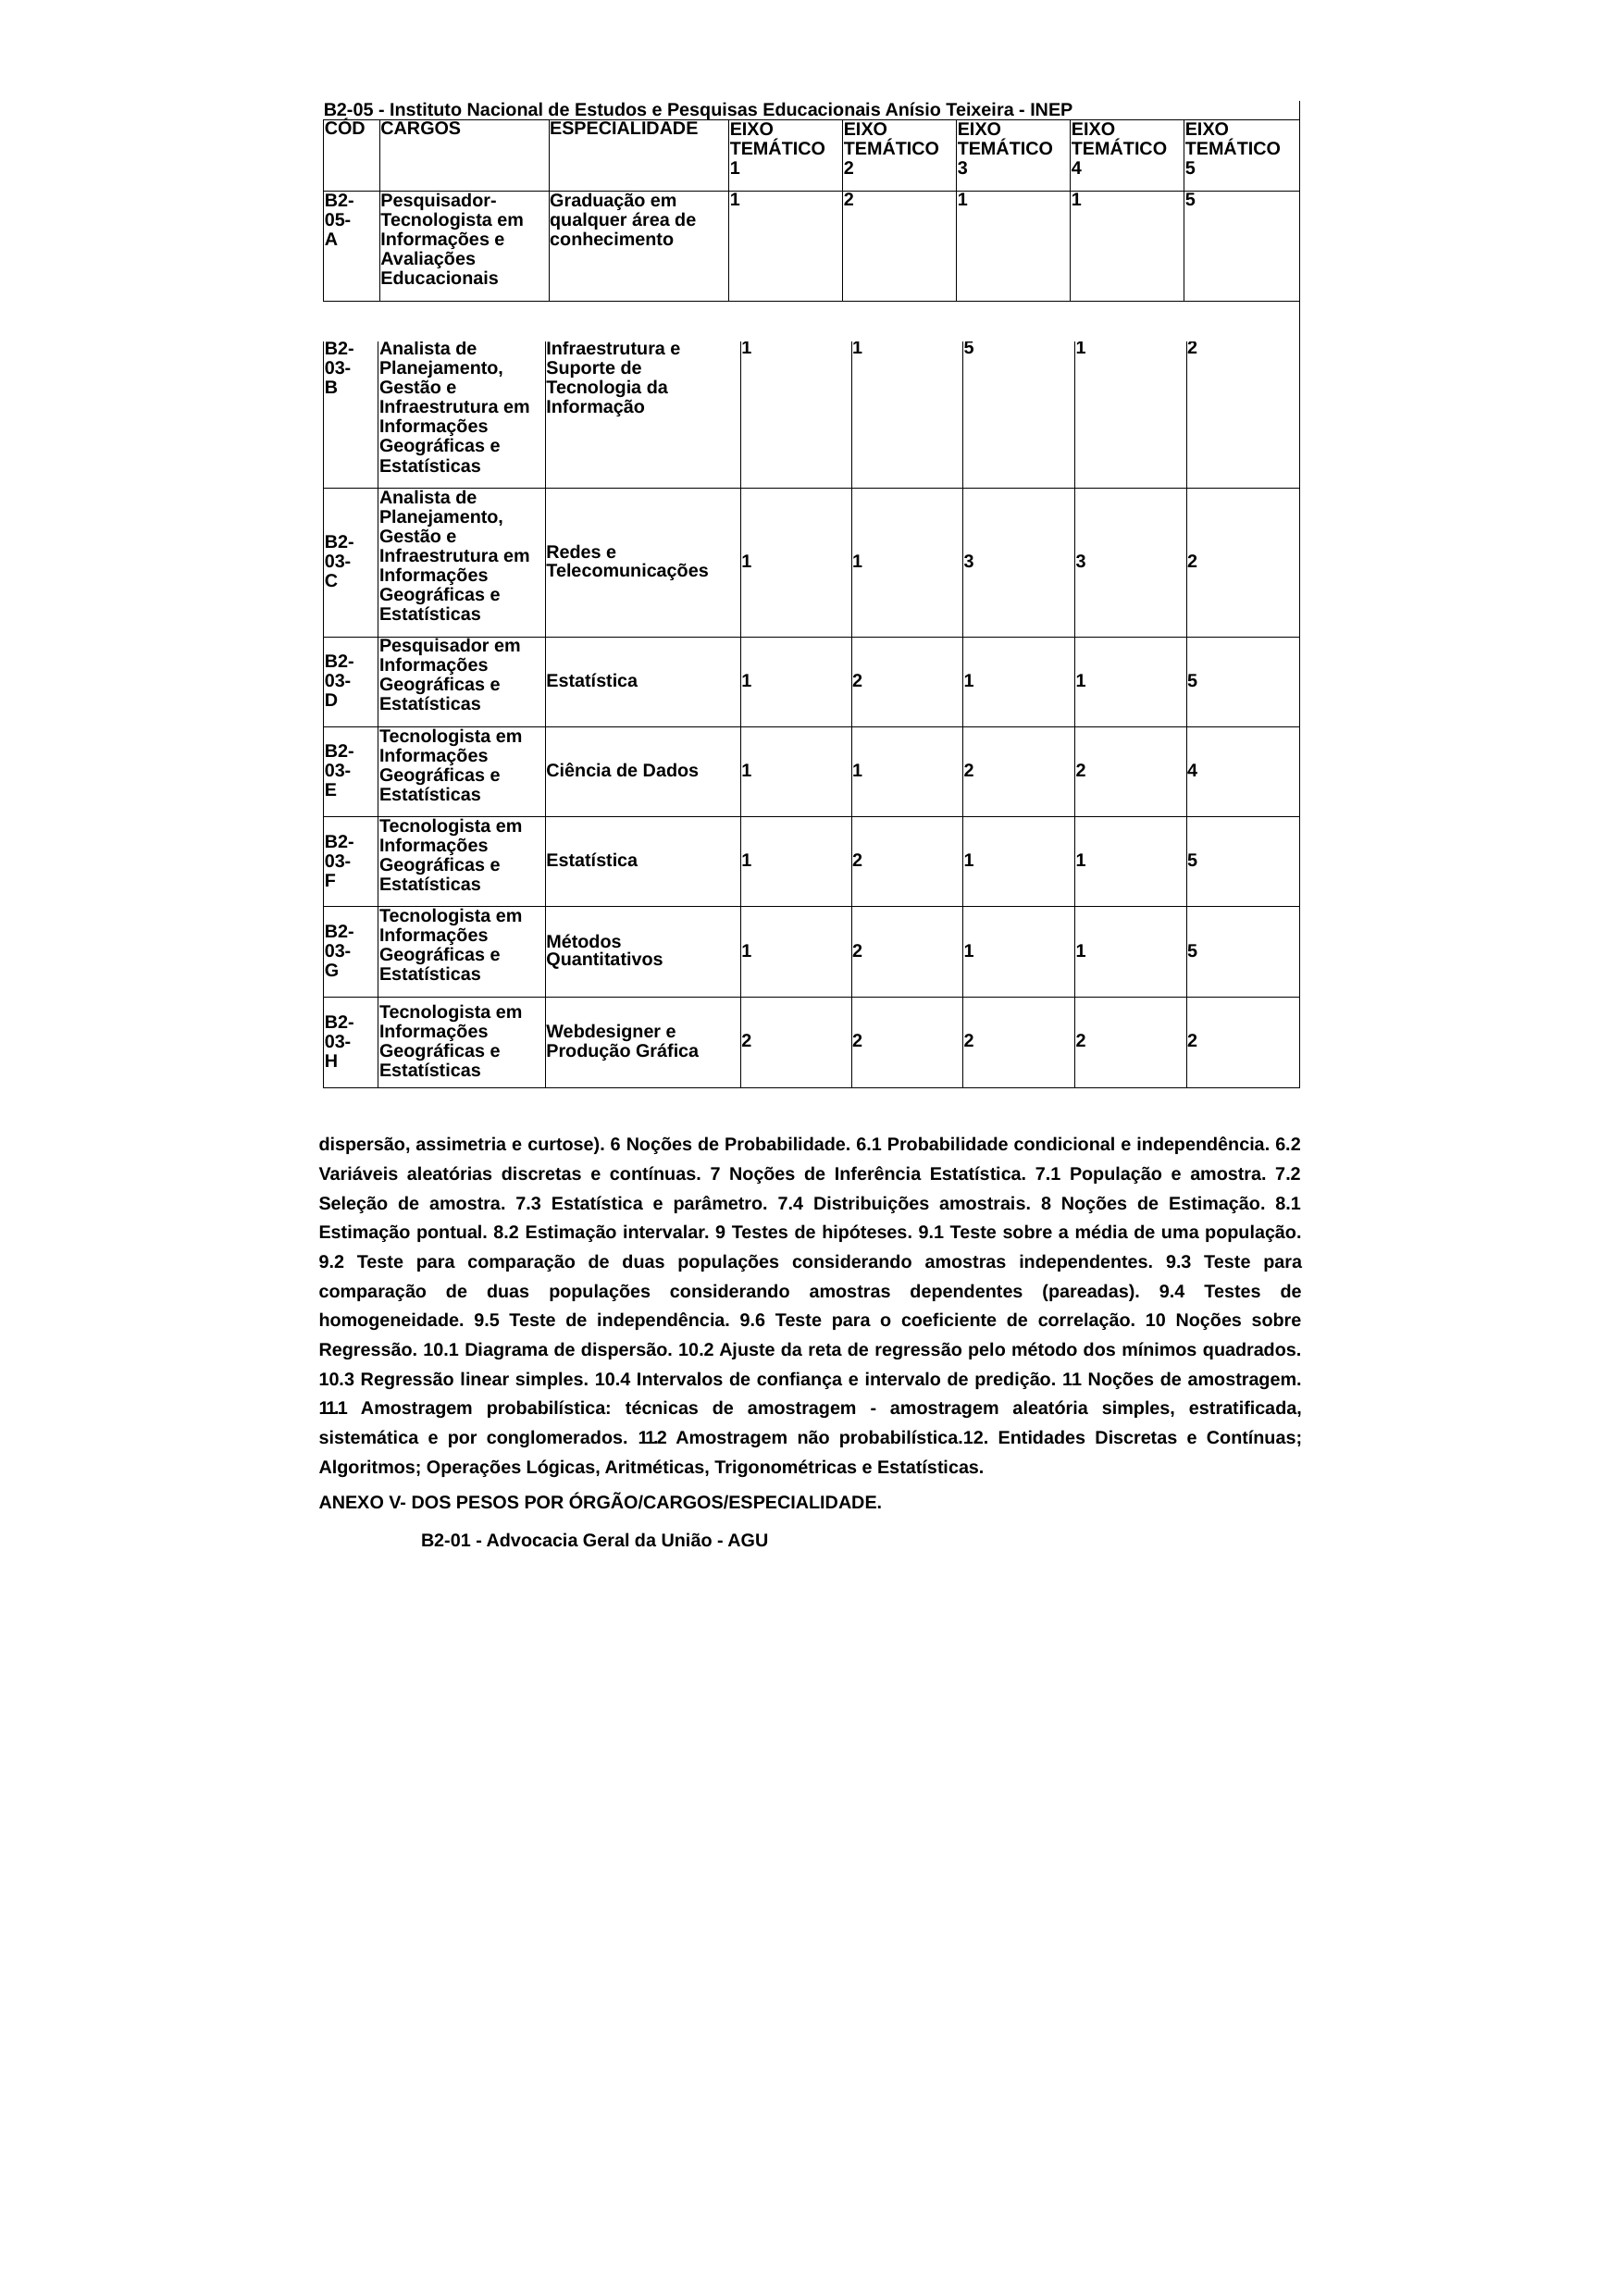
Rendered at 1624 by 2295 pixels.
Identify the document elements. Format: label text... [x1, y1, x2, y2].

table_cell Graduação em qualquer área de conhecimento [550, 192, 728, 301]
table_cell 1 [852, 727, 962, 816]
table_cell 1 [957, 209, 1070, 301]
table_cell 1 [1075, 341, 1186, 488]
table_cell 2 [741, 998, 851, 1086]
table_cell B2- 03- D [324, 638, 378, 726]
table_cell B2- 05- A [324, 192, 379, 301]
table_cell Estatística [546, 817, 740, 906]
table_cell 2 [963, 998, 1074, 1086]
table_cell 1 [963, 907, 1074, 997]
text B2-05 - Instituto Nacional de Estudos e Pesquisas Educacionais Anísio Teixeira - INEP [323, 101, 1299, 119]
table_cell 2 [852, 817, 962, 906]
table_cell 1 [741, 638, 851, 726]
table_cell 3 [963, 489, 1074, 636]
table_cell Analista de Planejamento, Gestão e Infraestrutura em Informações Geográficas e Estatísticas [378, 341, 545, 488]
table_header ESPECIALIDADE [550, 120, 728, 191]
table_cell 1 [852, 489, 962, 636]
table_header EIXO TEMÁTICO 2 [843, 120, 956, 191]
table_cell 4 [1187, 727, 1299, 816]
table_cell 1 [741, 907, 851, 997]
table_cell 3 [1075, 489, 1186, 636]
table_cell Ciência de Dados [546, 727, 740, 816]
table_cell B2- 03- C [324, 489, 378, 636]
table_cell Tecnologista em Informações Geográficas e Estatísticas [378, 998, 545, 1086]
table_cell 1 [741, 489, 851, 636]
text ANEXO V- DOS PESOS POR ÓRGÃO/CARGOS/ESPECIALIDADE. [318, 1494, 1303, 1512]
table_cell 2 [963, 727, 1074, 816]
table_cell 2 [1187, 489, 1299, 636]
table_header CÓD [324, 120, 379, 191]
table_cell 2 [1075, 998, 1186, 1086]
table_cell 2 [843, 192, 956, 301]
table_header CARGOS [380, 120, 549, 191]
text dispersão, assimetria e curtose). 6 Noções de Probabilidade. 6.1 Probabilidade condicional e independência. 6.2 Variáveis aleatórias discretas e contínuas. 7 Noções de Inferência Estatística. 7.1 População e amostra. 7.2 Seleção de amostra. 7.3 Estatística e parâmetro. 7.4 Distribuições amostrais. 8 Noções de Estimação. 8.1 Estimação pontual. 8.2 Estimação intervalar. 9 Testes de hipóteses. 9.1 Teste sobre a média de uma população. 9.2 Teste para comparação de duas populações considerando amostras independentes. 9.3 Teste para comparação de duas populações considerando amostras dependentes (pareadas). 9.4 Testes de homogeneidade. 9.5 Teste de independência. 9.6 Teste para o coeficiente de correlação. 10 Noções sobre Regressão. 10.1 Diagrama de dispersão. 10.2 Ajuste da reta de regressão pelo método dos mínimos quadrados. 10.3 Regressão linear simples. 10.4 Intervalos de confiança e intervalo de predição. 11 Noções de amostragem. 11.1 Amostragem probabilística: técnicas de amostragem - amostragem aleatória simples, estratificada, sistemática e por conglomerados. 11.2 Amostragem não probabilística.12. Entidades Discretas e Contínuas; Algoritmos; Operações Lógicas, Aritméticas, Trigonométricas e Estatísticas. [318, 101, 1303, 1480]
table_cell 1 [741, 727, 851, 816]
table_header EIXO TEMÁTICO 4 [1071, 120, 1184, 191]
table_cell 1 [963, 638, 1074, 726]
table_cell Analista de Planejamento, Gestão e Infraestrutura em Informações Geográficas e Estatísticas [378, 489, 545, 636]
table_cell 5 [1187, 907, 1299, 997]
table_cell 5 [963, 341, 1074, 488]
table_header EIXO TEMÁTICO 1 [729, 120, 842, 191]
table_cell Pesquisador- Tecnologista em Informações e Avaliações Educacionais [380, 192, 549, 301]
table_cell Métodos Quantitativos [546, 907, 740, 997]
table_cell 2 [1187, 998, 1299, 1086]
table_cell Tecnologista em Informações Geográficas e Estatísticas [378, 727, 545, 816]
table_cell 1 [963, 817, 1074, 906]
table_cell B2- 03- E [324, 727, 378, 816]
table_cell B2- 03- F [324, 817, 378, 906]
table_cell 1 [1075, 907, 1186, 997]
table_cell 5 [1187, 817, 1299, 906]
table_cell 1 [729, 192, 842, 301]
table_cell 1 [1071, 192, 1184, 301]
table_header EIXO TEMÁTICO 3 [957, 178, 1070, 191]
table_header EIXO TEMÁTICO 5 [1184, 120, 1299, 191]
table_cell 5 [1184, 192, 1299, 301]
table_cell B2- 03- B [324, 341, 378, 488]
table_cell 2 [852, 638, 962, 726]
table_cell Estatística [546, 638, 740, 726]
table_cell 2 [852, 907, 962, 997]
table_cell 1 [741, 817, 851, 906]
table_cell B2- 03- H [324, 998, 378, 1086]
table_cell 2 [852, 998, 962, 1086]
table_cell Redes e Telecomunicações [546, 489, 740, 636]
text B2-01 - Advocacia Geral da União - AGU [421, 1532, 1303, 1550]
table_cell 2 [1187, 341, 1299, 488]
table_cell 1 [1075, 638, 1186, 726]
table_cell 5 [1187, 638, 1299, 726]
table_cell Pesquisador em Informações Geográficas e Estatísticas [378, 638, 545, 726]
table_cell B2- 03- G [324, 907, 378, 997]
table_cell Tecnologista em Informações Geográficas e Estatísticas [378, 817, 545, 906]
table_cell Webdesigner e Produção Gráfica [546, 998, 740, 1086]
table_cell 1 [1075, 817, 1186, 906]
table_cell Infraestrutura e Suporte de Tecnologia da Informação [546, 341, 740, 488]
table_cell 2 [1075, 727, 1186, 816]
table_cell 1 [741, 341, 851, 488]
table_cell 1 [852, 341, 962, 488]
table_cell Tecnologista em Informações Geográficas e Estatísticas [378, 907, 545, 997]
